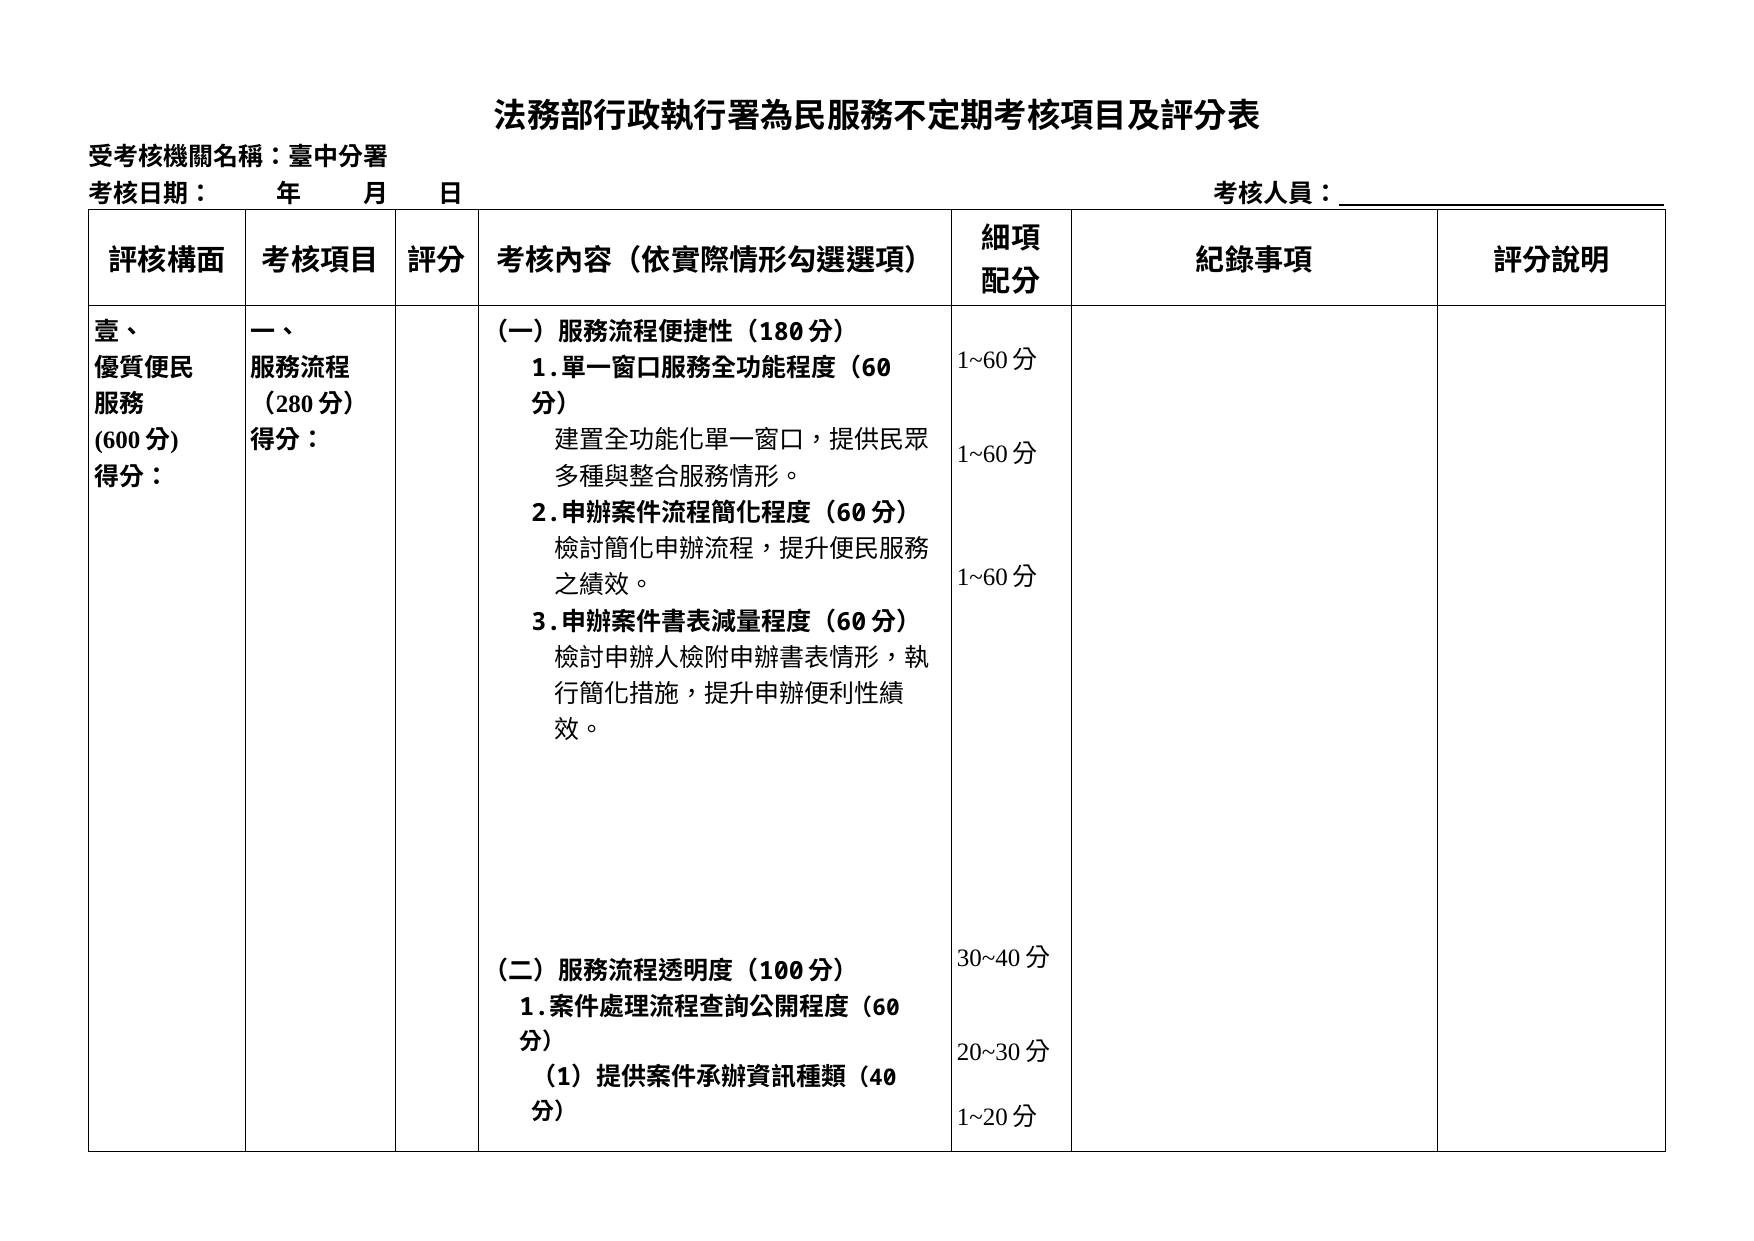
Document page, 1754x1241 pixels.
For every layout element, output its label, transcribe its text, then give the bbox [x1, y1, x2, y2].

text 受考核機關名稱：臺中分署 [88, 137, 1665, 173]
table_cell [1072, 306, 1437, 1151]
table_cell [396, 306, 478, 1151]
table_header 評分 [396, 210, 478, 305]
table_header 考核內容（依實際情形勾選選項） [479, 210, 951, 305]
table_header 紀錄事項 [1072, 210, 1437, 305]
table_cell [1438, 306, 1665, 1151]
table_header 細項 配分 [952, 210, 1071, 305]
table_header 考核項目 [246, 210, 395, 305]
table_cell 1~60分 1~60分 1~60分 30~40分 20~30分 1~20分 [952, 306, 1071, 1151]
table_header 評分說明 [1438, 210, 1665, 305]
table_cell 壹、 優質便民 服務 (600分) 得分： [89, 306, 245, 1151]
text 法務部行政執行署為民服務不定期考核項目及評分表 [88, 88, 1665, 137]
table_header 評核構面 [89, 210, 245, 305]
table_cell （一）服務流程便捷性（180分） 1.單一窗口服務全功能程度（60分） 建置全功能化單一窗口，提供民眾多種與整合服務情形。 2.申辦案件流程簡化程度（60分） 檢討簡化申辦流程，提升便民服務之績效。 3.申辦案件書表減量程度（60分） 檢討申辦人檢附申辦書表情形，執行簡化措施，提升申辦便利性績效。 （二）服務流程透明度（100分） 1.案件處理流程查詢公開程度（60分） （1）提供案件承辦資訊種類（40分） [479, 306, 951, 1151]
text 考核日期： 年 月 日 考核人員： [88, 173, 1665, 209]
table_cell 一、 服務流程（280分） 得分： [246, 306, 395, 1151]
